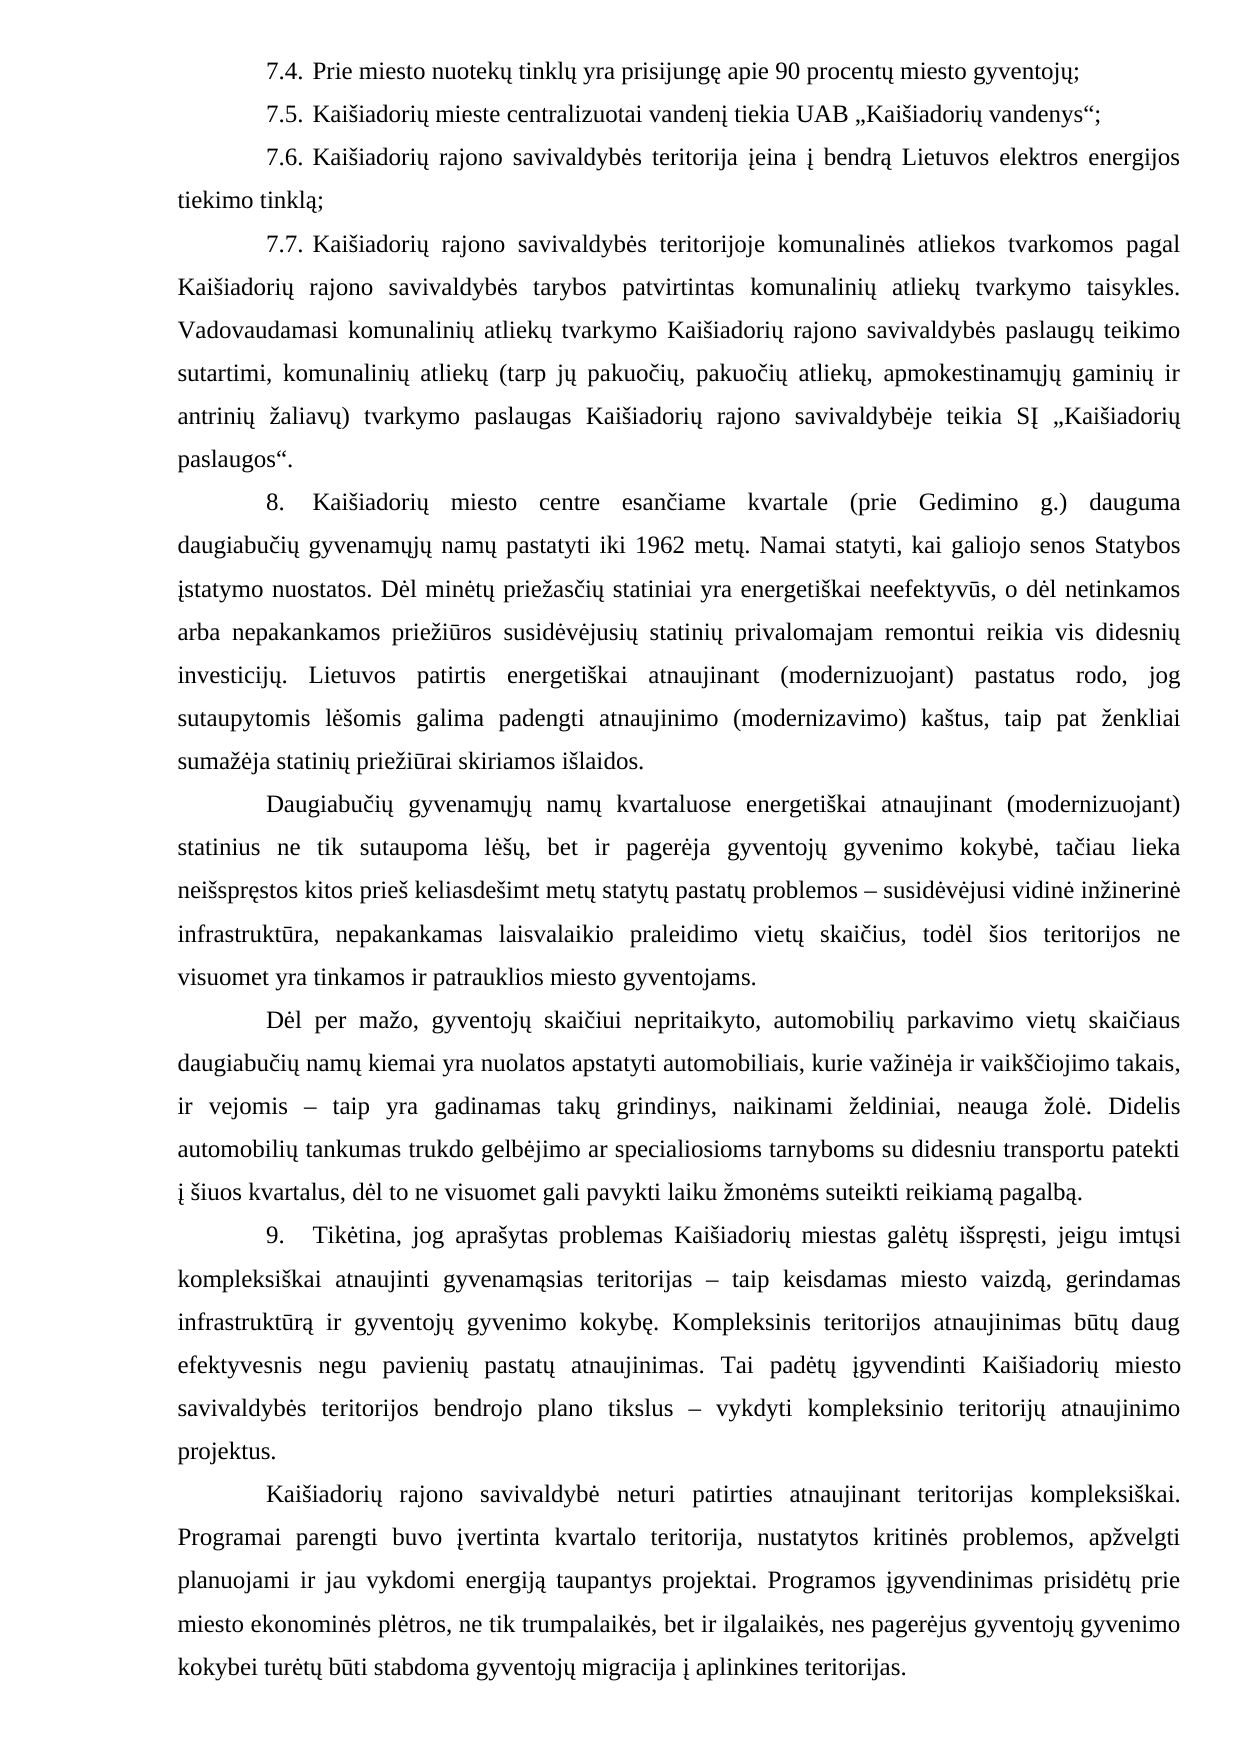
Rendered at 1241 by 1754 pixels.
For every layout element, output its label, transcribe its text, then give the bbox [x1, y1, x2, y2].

text 7.7. Kaišiadorių rajono savivaldybės teritorijoje komunalinės atliekos tvarkomos pagal Kaišiadorių rajono savivaldybės tarybos patvirtintas komunalinių atliekų tvarkymo taisykles. Vadovaudamasi komunalinių atliekų tvarkymo Kaišiadorių rajono savivaldybės paslaugų teikimo sutartimi, komunalinių atliekų (tarp jų pakuočių, pakuočių atliekų, apmokestinamųjų gaminių ir antrinių žaliavų) tvarkymo paslaugas Kaišiadorių rajono savivaldybėje teikia SĮ „Kaišiadorių paslaugos“. [177, 229, 1181, 473]
text Kaišiadorių rajono savivaldybė neturi patirties atnaujinant teritorijas kompleksiškai. Programai parengti buvo įvertinta kvartalo teritorija, nustatytos kritinės problemos, apžvelgti planuojami ir jau vykdomi energiją taupantys projektai. Programos įgyvendinimas prisidėtų prie miesto ekonominės plėtros, ne tik trumpalaikės, bet ir ilgalaikės, nes pagerėjus gyventojų gyvenimo kokybei turėtų būti stabdoma gyventojų migracija į aplinkines teritorijas. [177, 1479, 1181, 1681]
text 7.6. Kaišiadorių rajono savivaldybės teritorija įeina į bendrą Lietuvos elektros energijos tiekimo tinklą; [177, 142, 1181, 214]
text 7.5. Kaišiadorių mieste centralizuotai vandenį tiekia UAB „Kaišiadorių vandenys“; [177, 99, 1181, 128]
text Daugiabučių gyvenamųjų namų kvartaluose energetiškai atnaujinant (modernizuojant) statinius ne tik sutaupoma lėšų, bet ir pagerėja gyventojų gyvenimo kokybė, tačiau lieka neišspręstos kitos prieš keliasdešimt metų statytų pastatų problemos – susidėvėjusi vidinė inžinerinė infrastruktūra, nepakankamas laisvalaikio praleidimo vietų skaičius, todėl šios teritorijos ne visuomet yra tinkamos ir patrauklios miesto gyventojams. [177, 789, 1181, 991]
text 8. Kaišiadorių miesto centre esančiame kvartale (prie Gedimino g.) dauguma daugiabučių gyvenamųjų namų pastatyti iki 1962 metų. Namai statyti, kai galiojo senos Statybos įstatymo nuostatos. Dėl minėtų priežasčių statiniai yra energetiškai neefektyvūs, o dėl netinkamos arba nepakankamos priežiūros susidėvėjusių statinių privalomajam remontui reikia vis didesnių investicijų. Lietuvos patirtis energetiškai atnaujinant (modernizuojant) pastatus rodo, jog sutaupytomis lėšomis galima padengti atnaujinimo (modernizavimo) kaštus, taip pat ženkliai sumažėja statinių priežiūrai skiriamos išlaidos. [177, 487, 1181, 775]
text 9. Tikėtina, jog aprašytas problemas Kaišiadorių miestas galėtų išspręsti, jeigu imtųsi kompleksiškai atnaujinti gyvenamąsias teritorijas – taip keisdamas miesto vaizdą, gerindamas infrastruktūrą ir gyventojų gyvenimo kokybę. Kompleksinis teritorijos atnaujinimas būtų daug efektyvesnis negu pavienių pastatų atnaujinimas. Tai padėtų įgyvendinti Kaišiadorių miesto savivaldybės teritorijos bendrojo plano tikslus – vykdyti kompleksinio teritorijų atnaujinimo projektus. [177, 1221, 1181, 1465]
text Dėl per mažo, gyventojų skaičiui nepritaikyto, automobilių parkavimo vietų skaičiaus daugiabučių namų kiemai yra nuolatos apstatyti automobiliais, kurie važinėja ir vaikščiojimo takais, ir vejomis – taip yra gadinamas takų grindinys, naikinami želdiniai, neauga žolė. Didelis automobilių tankumas trukdo gelbėjimo ar specialiosioms tarnyboms su didesniu transportu patekti į šiuos kvartalus, dėl to ne visuomet gali pavykti laiku žmonėms suteikti reikiamą pagalbą. [177, 1005, 1181, 1206]
text 7.4. Prie miesto nuotekų tinklų yra prisijungę apie 90 procentų miesto gyventojų; [177, 56, 1181, 85]
